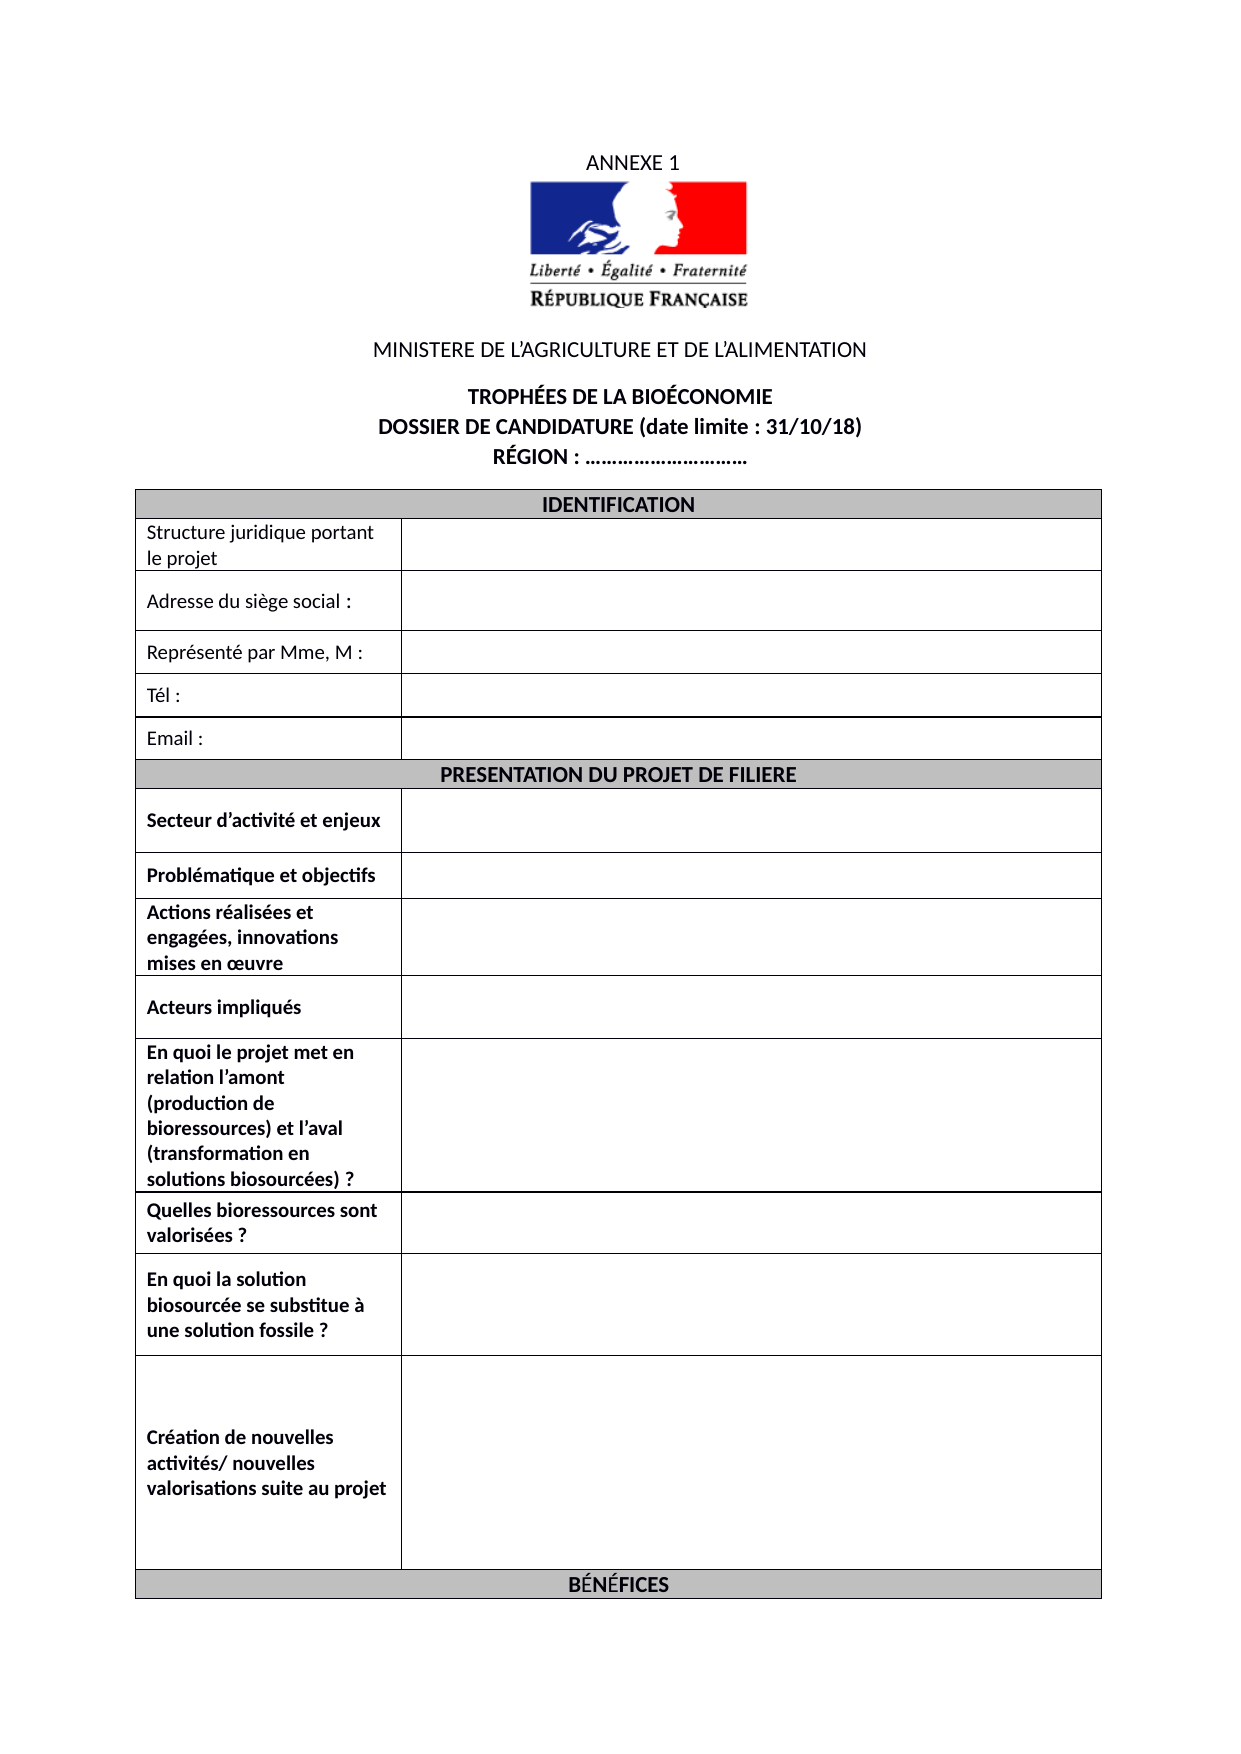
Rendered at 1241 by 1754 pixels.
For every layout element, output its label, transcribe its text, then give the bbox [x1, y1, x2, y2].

table_cell [402, 976, 1101, 1038]
table_cell Secteur d’activité et enjeux [136, 789, 401, 852]
table_cell BÉNÉFICES [136, 1570, 1101, 1598]
table_cell [402, 631, 1101, 673]
table_cell Quelles bioressources sont valorisées ? [136, 1193, 401, 1253]
text RÉGION : ………………………… [148, 442, 1093, 470]
table_header IDENTIFICATION [136, 490, 1101, 518]
text DOSSIER DE CANDIDATURE (date limite : 31/10/18) [148, 412, 1093, 440]
text TROPHÉES DE LA BIOÉCONOMIE [148, 382, 1093, 410]
table_cell Structure juridique portant le projet [136, 519, 401, 570]
table_cell [402, 1254, 1101, 1355]
table_cell [402, 571, 1101, 630]
table_cell [402, 1356, 1101, 1569]
table_cell [402, 1039, 1101, 1191]
table_cell Création de nouvelles activités/ nouvelles valorisations suite au projet [136, 1356, 401, 1569]
table_cell Email : [136, 718, 401, 759]
table_cell [402, 519, 1101, 570]
text ANNEXE 1 [148, 148, 1093, 176]
table_cell [402, 718, 1101, 759]
table_cell [402, 853, 1101, 898]
table_cell [402, 674, 1101, 716]
table_cell Acteurs impliqués [136, 976, 401, 1038]
table_cell Problématique et objectifs [136, 853, 401, 898]
table_cell Représenté par Mme, M : [136, 631, 401, 673]
table_cell Actions réalisées et engagées, innovations mises en œuvre [136, 899, 401, 975]
table_cell PRESENTATION DU PROJET DE FILIERE [136, 760, 1101, 788]
table_cell [402, 1193, 1101, 1253]
text MINISTERE DE L’AGRICULTURE ET DE L’ALIMENTATION [148, 335, 1093, 363]
table_cell [402, 789, 1101, 852]
table_cell Adresse du siège social : [136, 571, 401, 630]
table_cell En quoi le projet met en relation l’amont (production de bioressources) et l’aval (transformation en solutions biosourcées) ? [136, 1039, 401, 1191]
table_cell En quoi la solution biosourcée se substitue à une solution fossile ? [136, 1254, 401, 1355]
table_cell Tél : [136, 674, 401, 716]
table_cell [402, 899, 1101, 975]
